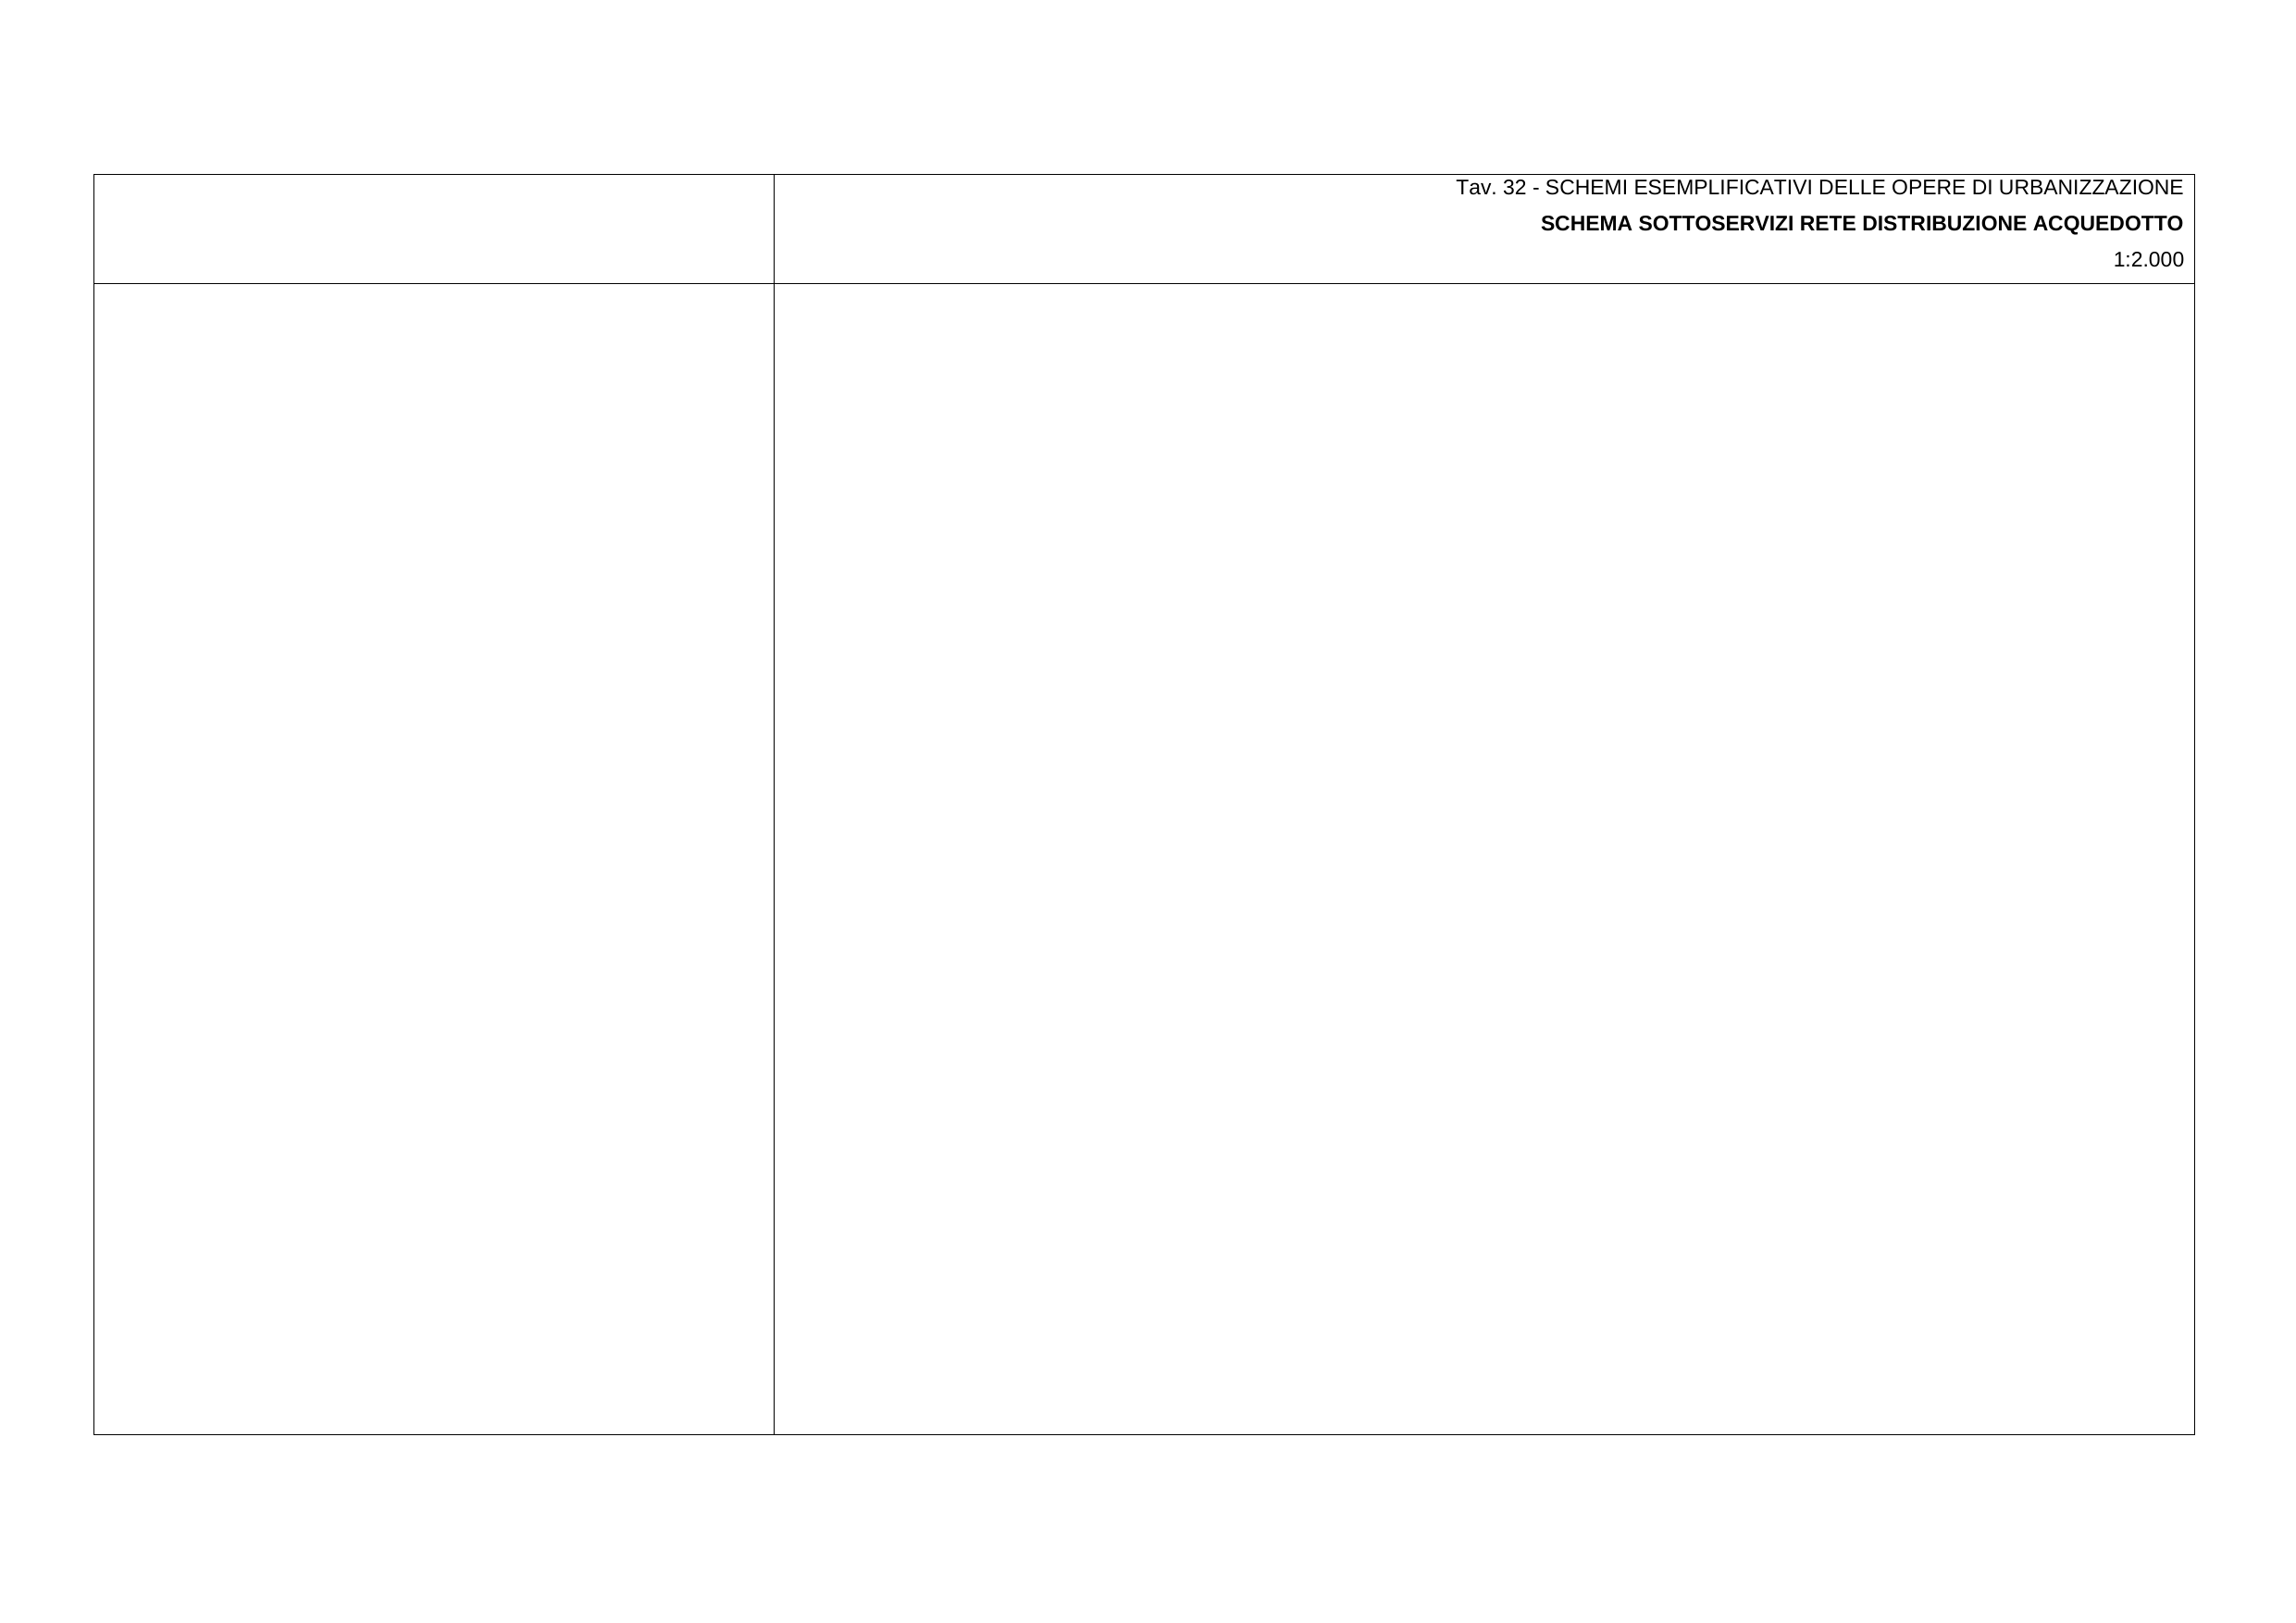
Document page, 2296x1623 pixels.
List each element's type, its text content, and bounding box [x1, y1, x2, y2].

table_header [94, 175, 774, 283]
table_cell [94, 284, 774, 1434]
table_cell [775, 284, 2194, 1434]
table_header Tav. 32 - SCHEMI ESEMPLIFICATIVI DELLE OPERE DI URBANIZZAZIONE SCHEMA SOTTOSERVIZI RETE DISTRIBUZIONE ACQUEDOTTO 1:2.000 [775, 175, 2194, 283]
